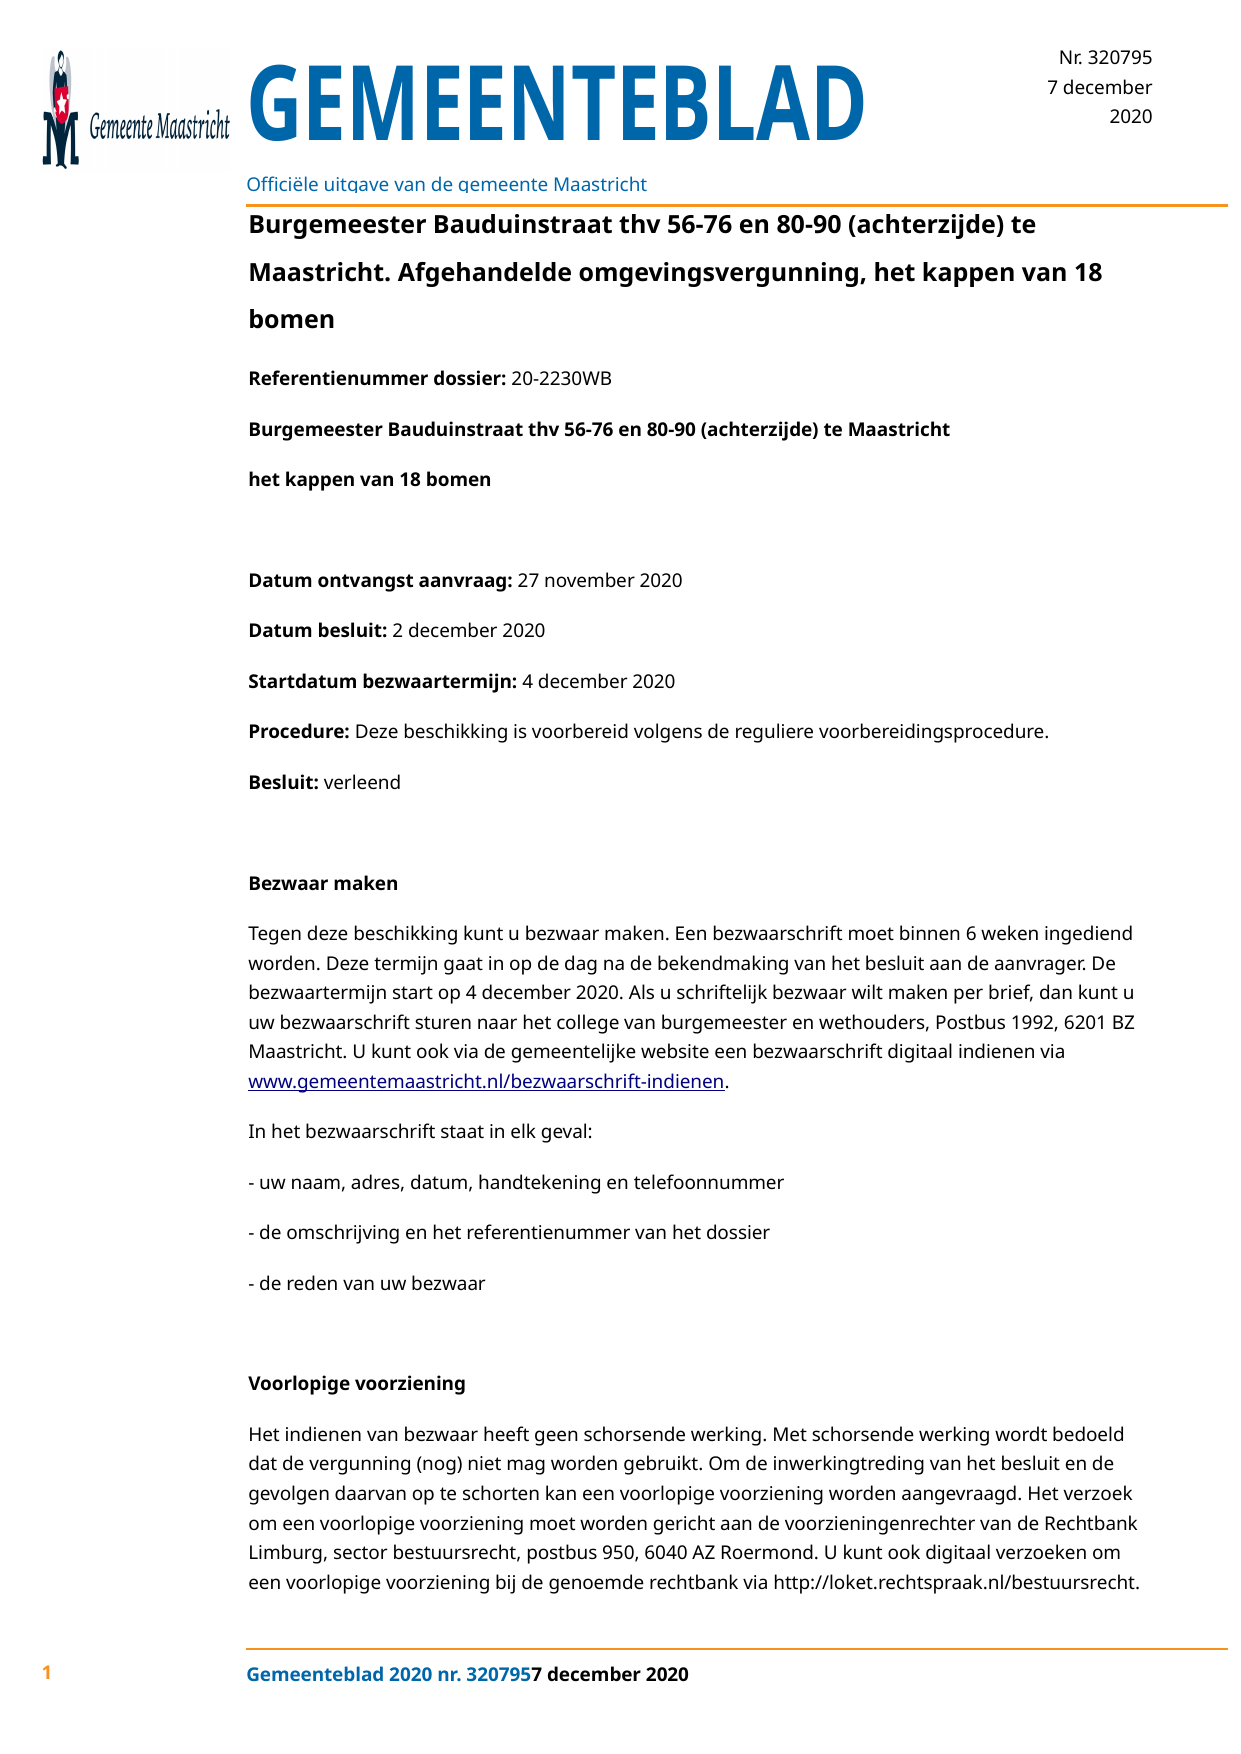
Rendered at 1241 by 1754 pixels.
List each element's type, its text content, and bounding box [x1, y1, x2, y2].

text Burgemeester Bauduinstraat thv 56-76 en 80-90 (achterzijde) te Maastricht. Afgehandelde omgevingsvergunning, het kappen van 18 bomen [248, 207, 1152, 336]
text Voorlopige voorziening [248, 1371, 1152, 1396]
text - de omschrijving en het referentienummer van het dossier [248, 1219, 1152, 1245]
text Referentienummer dossier: 20-2230WB [248, 366, 1152, 391]
text het kappen van 18 bomen [248, 466, 1152, 492]
text Startdatum bezwaartermijn: 4 december 2020 [248, 668, 1152, 694]
text Bezwaar maken [248, 870, 1152, 895]
picture [41, 47, 231, 172]
text Het indienen van bezwaar heeft geen schorsende werking. Met schorsende werking wordt bedoeld dat de vergunning (nog) niet mag worden gebruikt. Om de inwerkingtreding van het besluit en de gevolgen daarvan op te schorten kan een voorlopige voorziening worden aangevraagd. Het verzoek om een voorlopige voorziening moet worden gericht aan de voorzieningenrechter van de Rechtbank Limburg, sector bestuursrecht, postbus 950, 6040 AZ Roermond. U kunt ook digitaal verzoeken om een voorlopige voorziening bij de genoemde rechtbank via http://loket.rechtspraak.nl/bestuursrecht. [248, 1421, 1152, 1594]
text In het bezwaarschrift staat in elk geval: [248, 1118, 1152, 1144]
text Besluit: verleend [248, 769, 1152, 794]
text - de reden van uw bezwaar [248, 1270, 1152, 1295]
text - uw naam, adres, datum, handtekening en telefoonnummer [248, 1169, 1152, 1194]
text Procedure: Deze beschikking is voorbereid volgens de reguliere voorbereidingsprocedure. [248, 718, 1152, 744]
text Tegen deze beschikking kunt u bezwaar maken. Een bezwaarschrift moet binnen 6 weken ingediend worden. Deze termijn gaat in op de dag na de bekendmaking van het besluit aan de aanvrager. De bezwaartermijn start op 4 december 2020. Als u schriftelijk bezwaar wilt maken per brief, dan kunt u uw bezwaarschrift sturen naar het college van burgemeester en wethouders, Postbus 1992, 6201 BZ Maastricht. U kunt ook via de gemeentelijke website een bezwaarschrift digitaal indienen via www.gemeentemaastricht.nl/bezwaarschrift-indienen. [248, 920, 1152, 1094]
text Burgemeester Bauduinstraat thv 56-76 en 80-90 (achterzijde) te Maastricht [248, 416, 1152, 442]
text Datum ontvangst aanvraag: 27 november 2020 [248, 567, 1152, 593]
text Datum besluit: 2 december 2020 [248, 618, 1152, 643]
